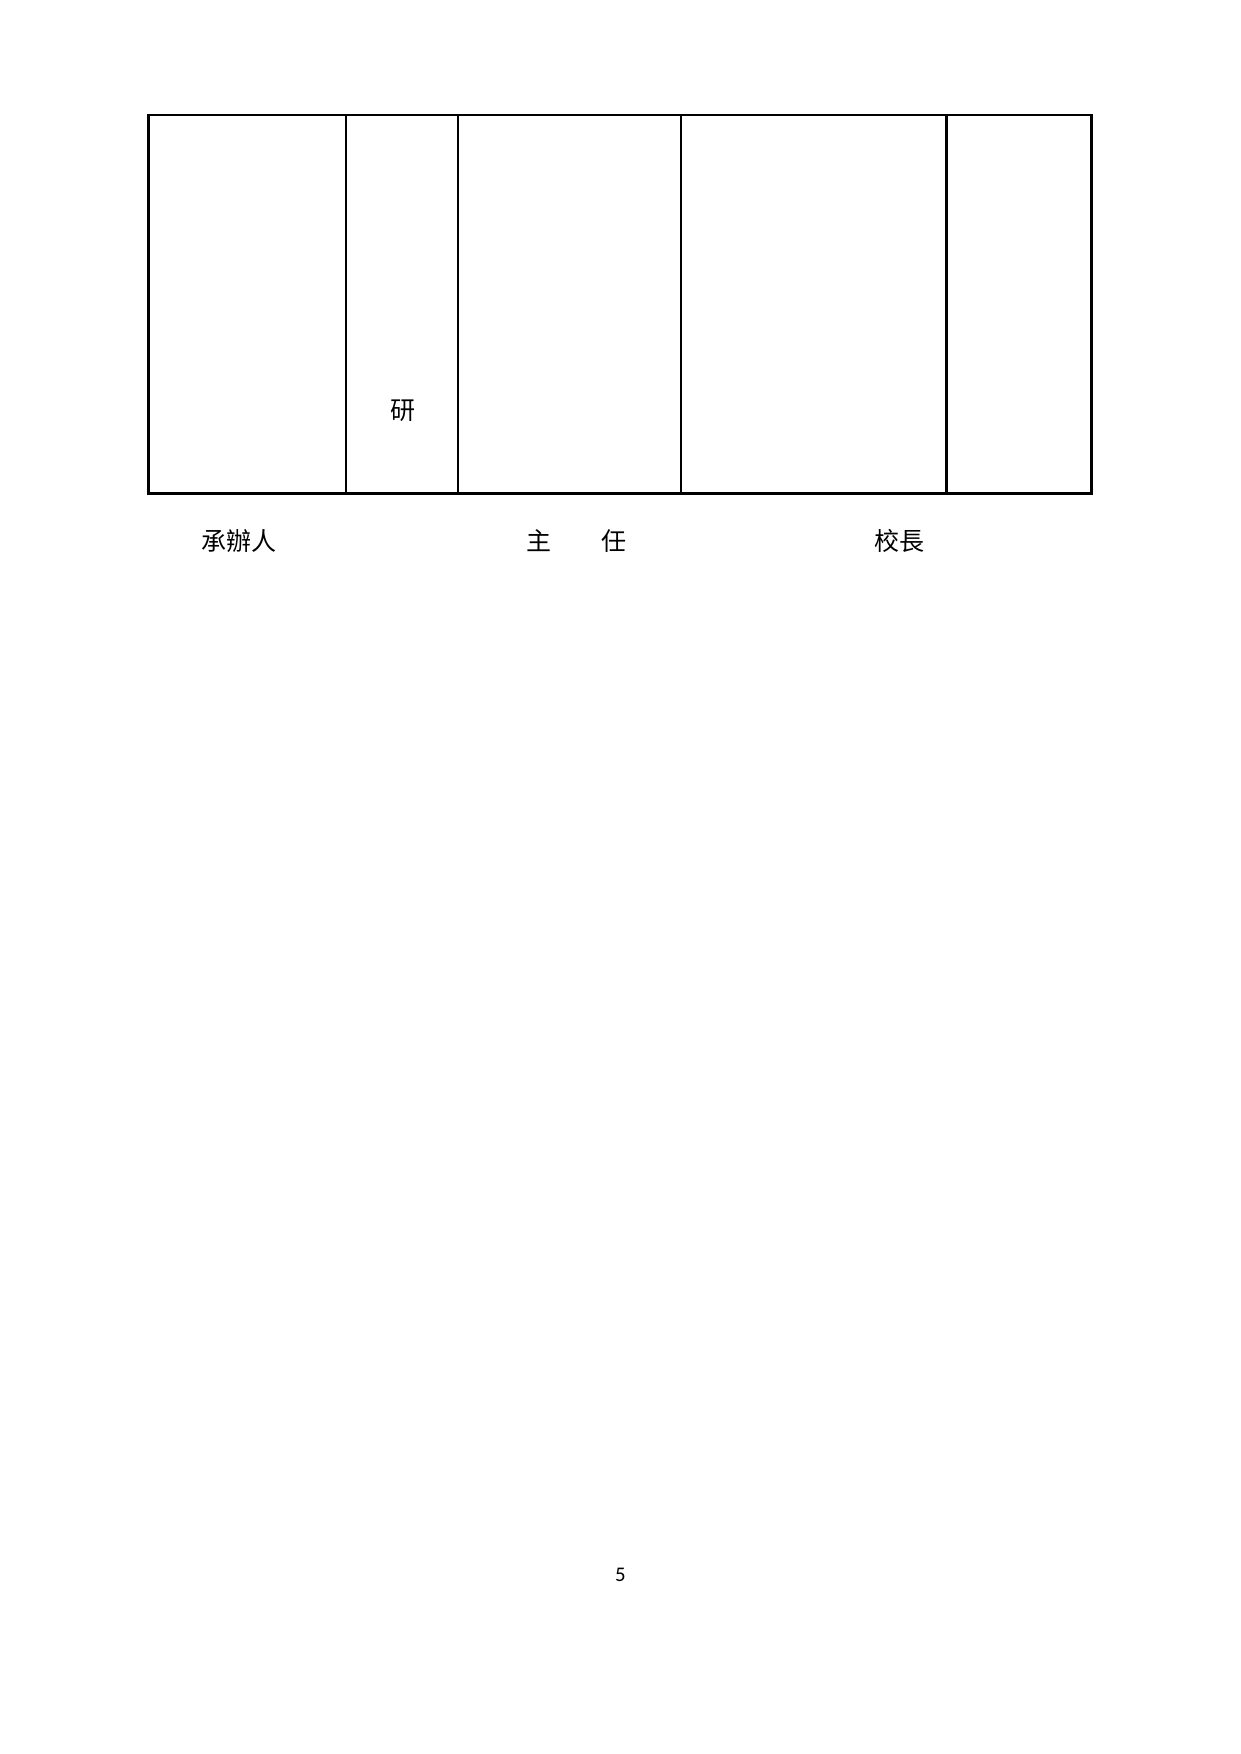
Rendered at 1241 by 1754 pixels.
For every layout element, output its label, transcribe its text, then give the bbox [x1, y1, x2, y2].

table_cell [150, 116, 345, 492]
table_cell [948, 116, 1090, 492]
table_cell [459, 116, 680, 492]
table_cell [682, 116, 945, 492]
text 承辦人 主 任 校長 [171, 498, 952, 560]
table_cell 協 同 研 究 者 [347, 116, 457, 492]
